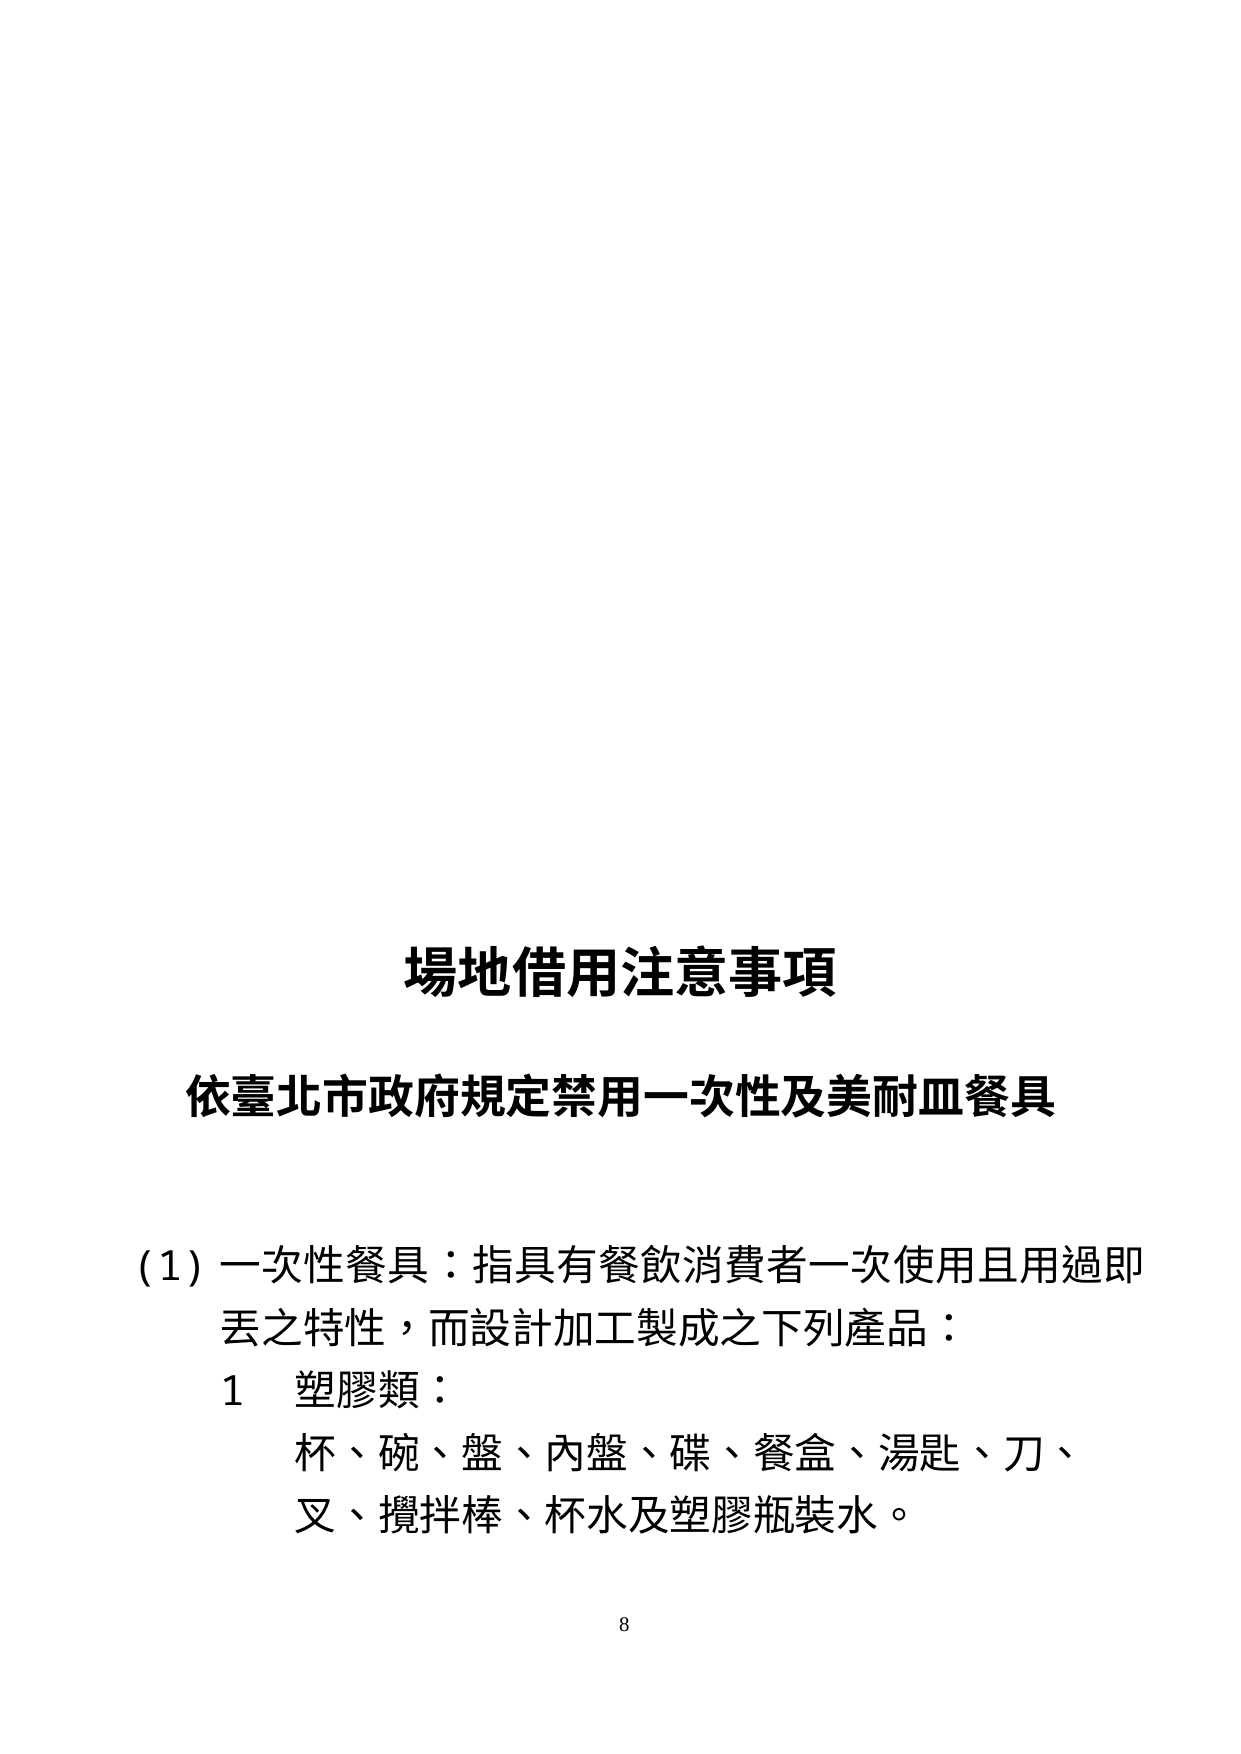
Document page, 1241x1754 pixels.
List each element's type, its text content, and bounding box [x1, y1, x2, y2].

text 杯、碗、盤、內盤、碟、餐盒、湯匙、刀、 [94, 1409, 1146, 1471]
text 叉、攪拌棒、杯水及塑膠瓶裝水。 [94, 1471, 1146, 1534]
text 1 塑膠類： [94, 1346, 1146, 1409]
text 依臺北市政府規定禁用一次性及美耐皿餐具 [94, 1021, 1146, 1146]
text 場地借用注意事項 [94, 896, 1146, 1021]
list 一次性餐具：指具有餐飲消費者一次使用且用過即丟之特性，而設計加工製成之下列產品： [132, 1221, 1146, 1346]
